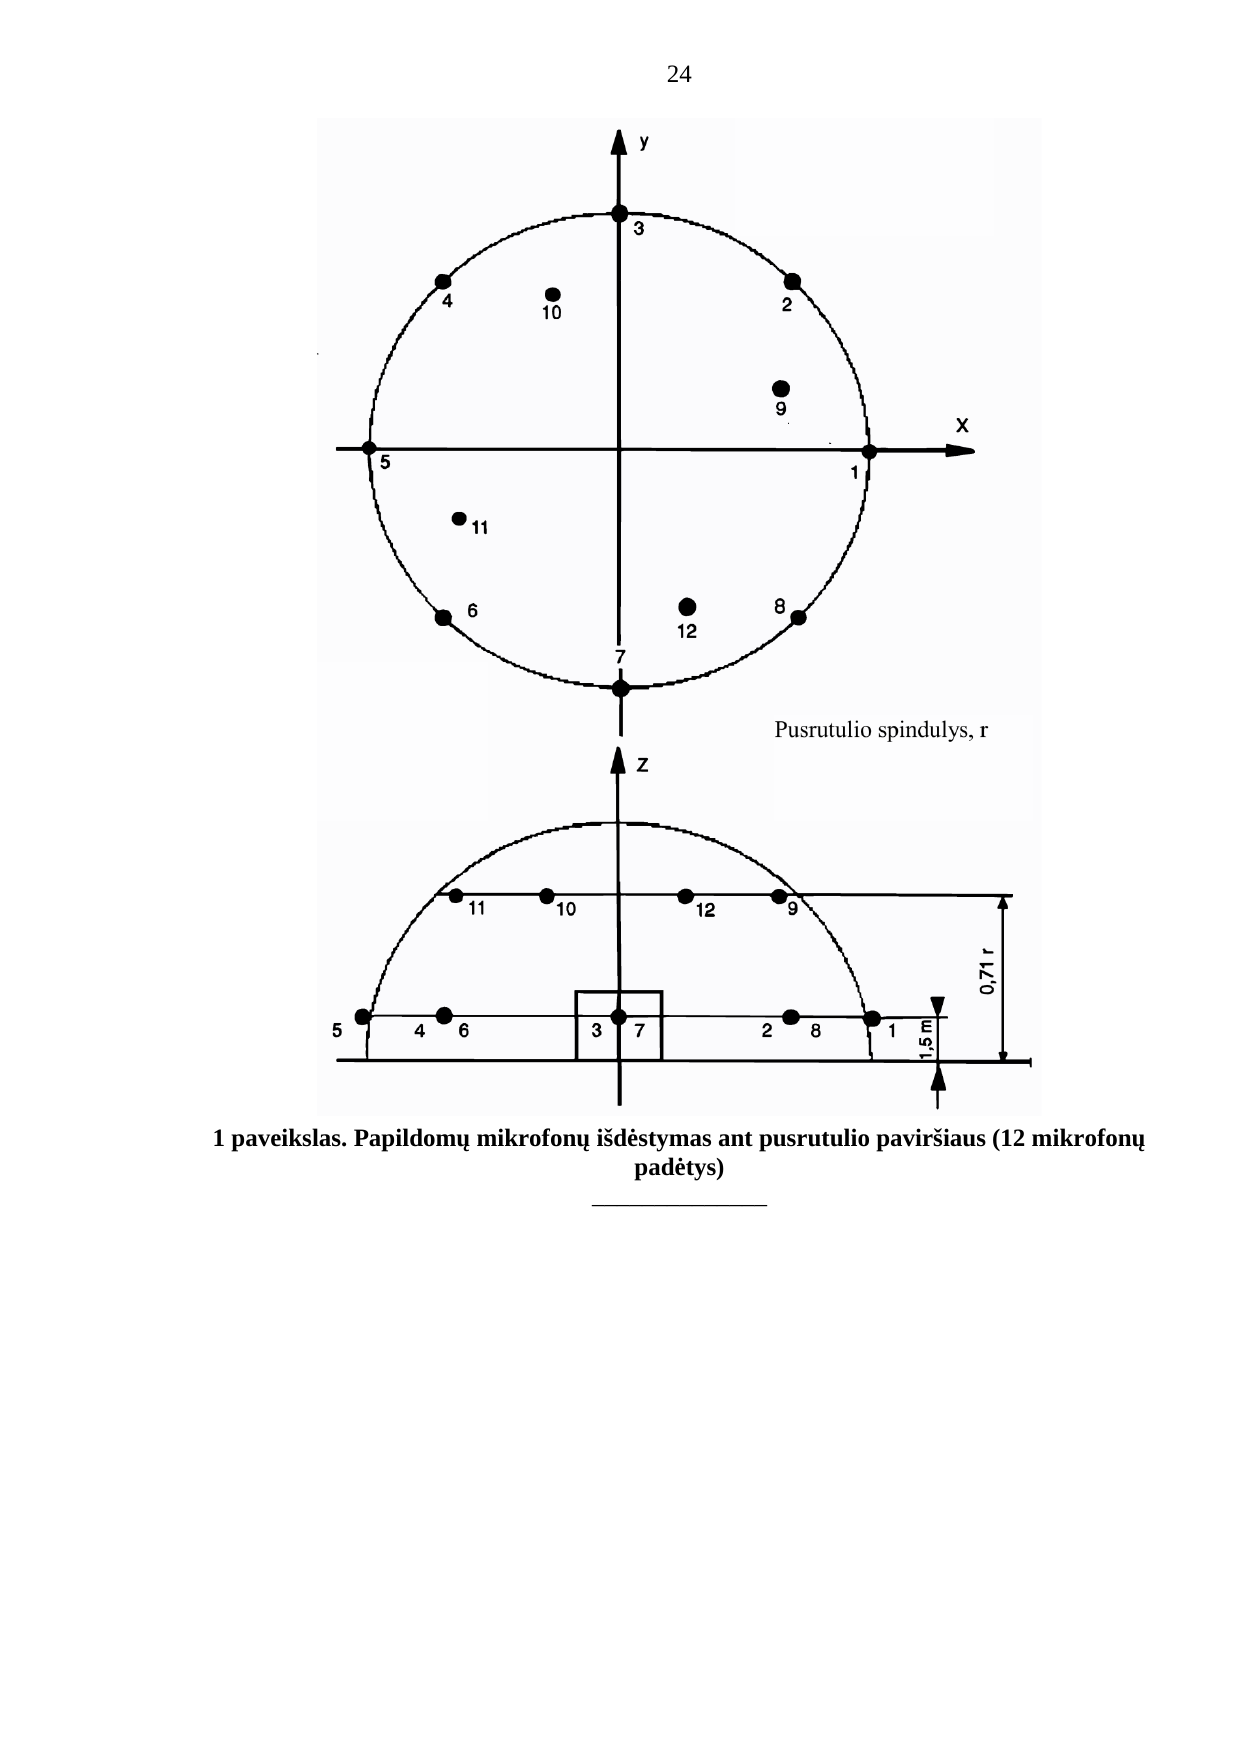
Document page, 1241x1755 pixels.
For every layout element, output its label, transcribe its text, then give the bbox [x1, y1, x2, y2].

text ______________ [177, 1180, 1181, 1209]
text 1 paveikslas. Papildomų mikrofonų išdėstymas ant pusrutulio paviršiaus (12 mikrofonų padėtys) [177, 1123, 1181, 1180]
